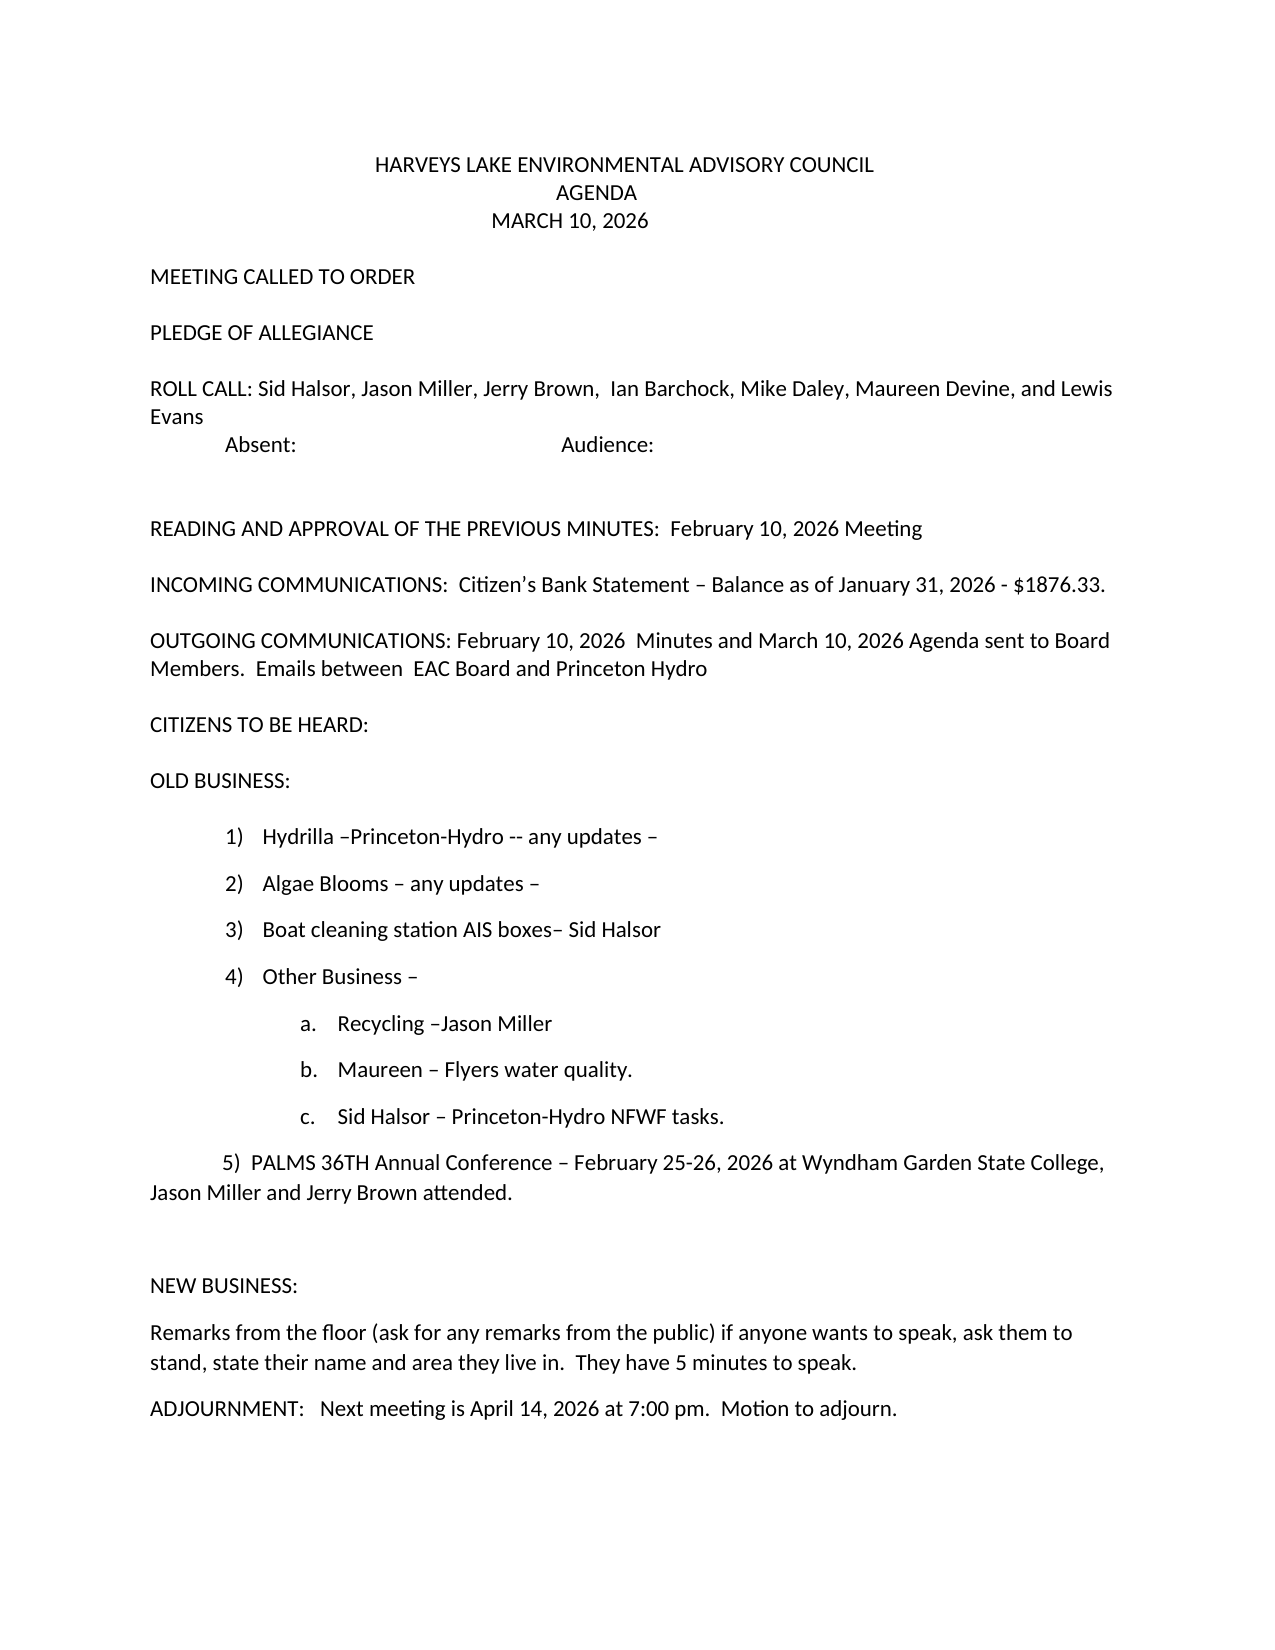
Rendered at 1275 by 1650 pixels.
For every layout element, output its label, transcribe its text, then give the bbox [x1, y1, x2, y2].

text AGENDA [150, 178, 1125, 206]
text ROLL CALL: Sid Halsor, Jason Miller, Jerry Brown, Ian Barchock, Mike Daley, Maureen Devine, and Lewis Evans [150, 374, 1125, 430]
text READING AND APPROVAL OF THE PREVIOUS MINUTES: February 10, 2026 Meeting [150, 514, 1125, 542]
text PLEDGE OF ALLEGIANCE [150, 318, 1125, 346]
list Sid Halsor – Princeton-Hydro NFWF tasks. [300, 1102, 1125, 1130]
text ADJOURNMENT: Next meeting is April 14, 2026 at 7:00 pm. Motion to adjourn. [150, 1394, 1125, 1422]
text OLD BUSINESS: [150, 766, 1125, 794]
text OUTGOING COMMUNICATIONS: February 10, 2026 Minutes and March 10, 2026 Agenda sent to Board Members. Emails between EAC Board and Princeton Hydro [150, 626, 1125, 682]
list Algae Blooms – any updates – [225, 869, 1125, 897]
text NEW BUSINESS: [150, 1271, 1125, 1299]
text Remarks from the floor (ask for any remarks from the public) if anyone wants to speak, ask them to stand, state their name and area they live in. They have 5 minutes to speak. [150, 1318, 1125, 1376]
list Maureen – Flyers water quality. [300, 1055, 1125, 1083]
list Other Business – [225, 962, 1125, 990]
list 5) PALMS 36TH Annual Conference – February 25-26, 2026 at Wyndham Garden State College, Jason Miller and Jerry Brown attended. [150, 1148, 1125, 1206]
text MEETING CALLED TO ORDER [150, 262, 1125, 290]
text HARVEYS LAKE ENVIRONMENTAL ADVISORY COUNCIL [150, 150, 1125, 178]
text CITIZENS TO BE HEARD: [150, 710, 1125, 738]
text MARCH 10, 2026 [150, 206, 1125, 234]
text Absent: Audience: [150, 430, 1125, 458]
list Recycling –Jason Miller [300, 1009, 1125, 1037]
list Boat cleaning station AIS boxes– Sid Halsor [225, 916, 1125, 944]
text INCOMING COMMUNICATIONS: Citizen’s Bank Statement – Balance as of January 31, 2026 - $1876.33. [150, 570, 1125, 598]
list Hydrilla –Princeton-Hydro -- any updates – [225, 822, 1125, 851]
